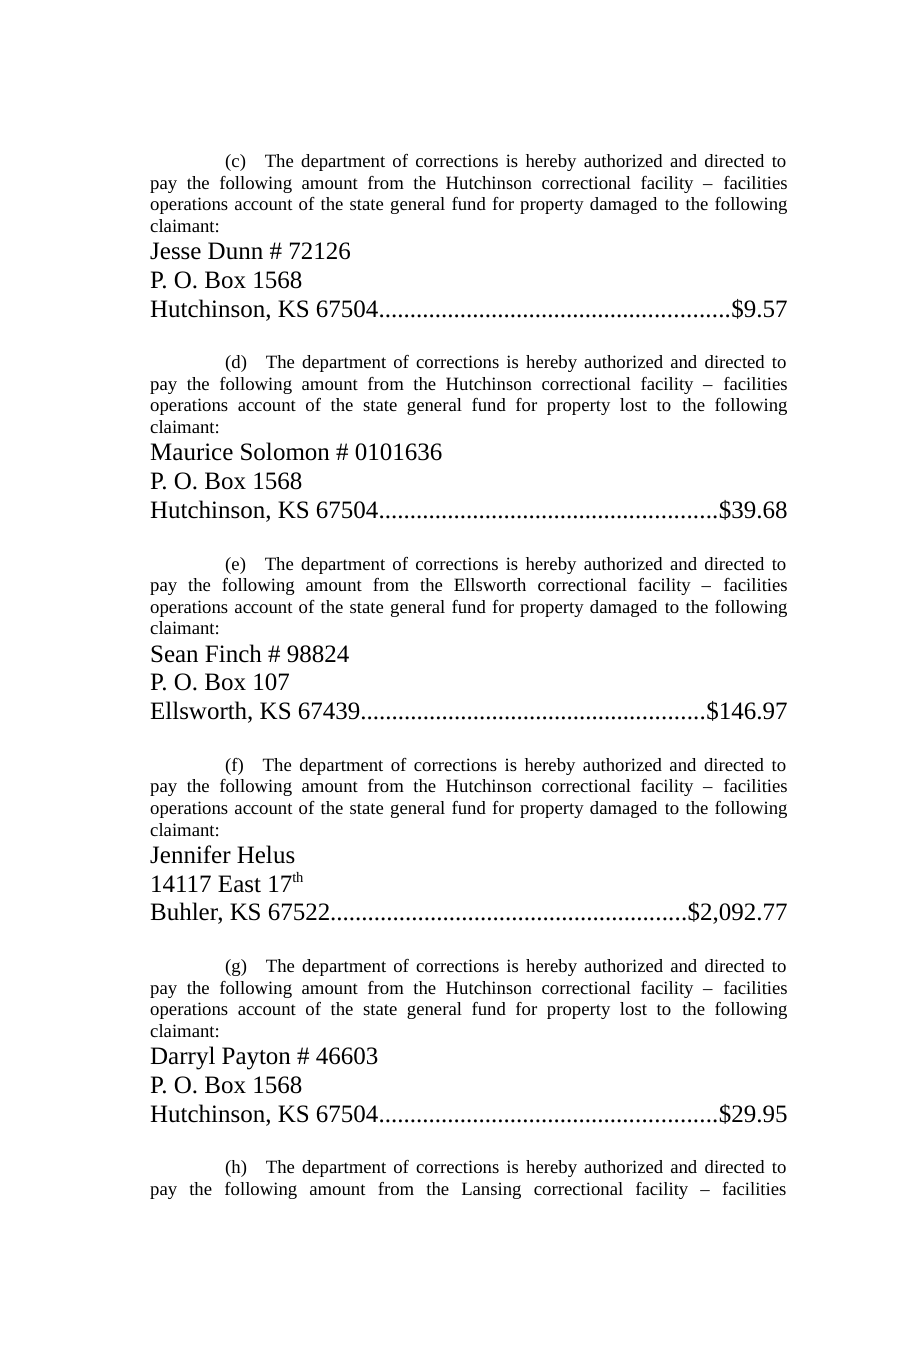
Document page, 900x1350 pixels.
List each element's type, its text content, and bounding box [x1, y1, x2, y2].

text Maurice Solomon # 0101636 P. O. Box 1568 Hutchinson, KS 67504 $39.68 [150, 437, 787, 524]
text (e) The department of corrections is hereby authorized and directed to pay the following amount from the Ellsworth correctional facility – facilities operations account of the state general fund for property damaged to the following claimant: [150, 552, 787, 639]
text Sean Finch # 98824 P. O. Box 107 Ellsworth, KS 67439 $146.97 [150, 639, 787, 725]
text (g) The department of corrections is hereby authorized and directed to pay the following amount from the Hutchinson correctional facility – facilities operations account of the state general fund for property lost to the following claimant: [150, 955, 787, 1041]
text (h) The department of corrections is hereby authorized and directed to pay the following amount from the Lansing correctional facility – facilities [150, 1156, 787, 1199]
text (d) The department of corrections is hereby authorized and directed to pay the following amount from the Hutchinson correctional facility – facilities operations account of the state general fund for property lost to the following claimant: [150, 351, 787, 437]
text (f) The department of corrections is hereby authorized and directed to pay the following amount from the Hutchinson correctional facility – facilities operations account of the state general fund for property damaged to the following claimant: [150, 754, 787, 840]
text Jesse Dunn # 72126 P. O. Box 1568 Hutchinson, KS 67504 $9.57 [150, 236, 787, 322]
text (c) The department of corrections is hereby authorized and directed to pay the following amount from the Hutchinson correctional facility – facilities operations account of the state general fund for property damaged to the following claimant: [150, 150, 787, 236]
text Jennifer Helus 14117 East 17th Buhler, KS 67522 $2,092.77 [150, 840, 787, 926]
text Darryl Payton # 46603 P. O. Box 1568 Hutchinson, KS 67504 $29.95 [150, 1041, 787, 1127]
